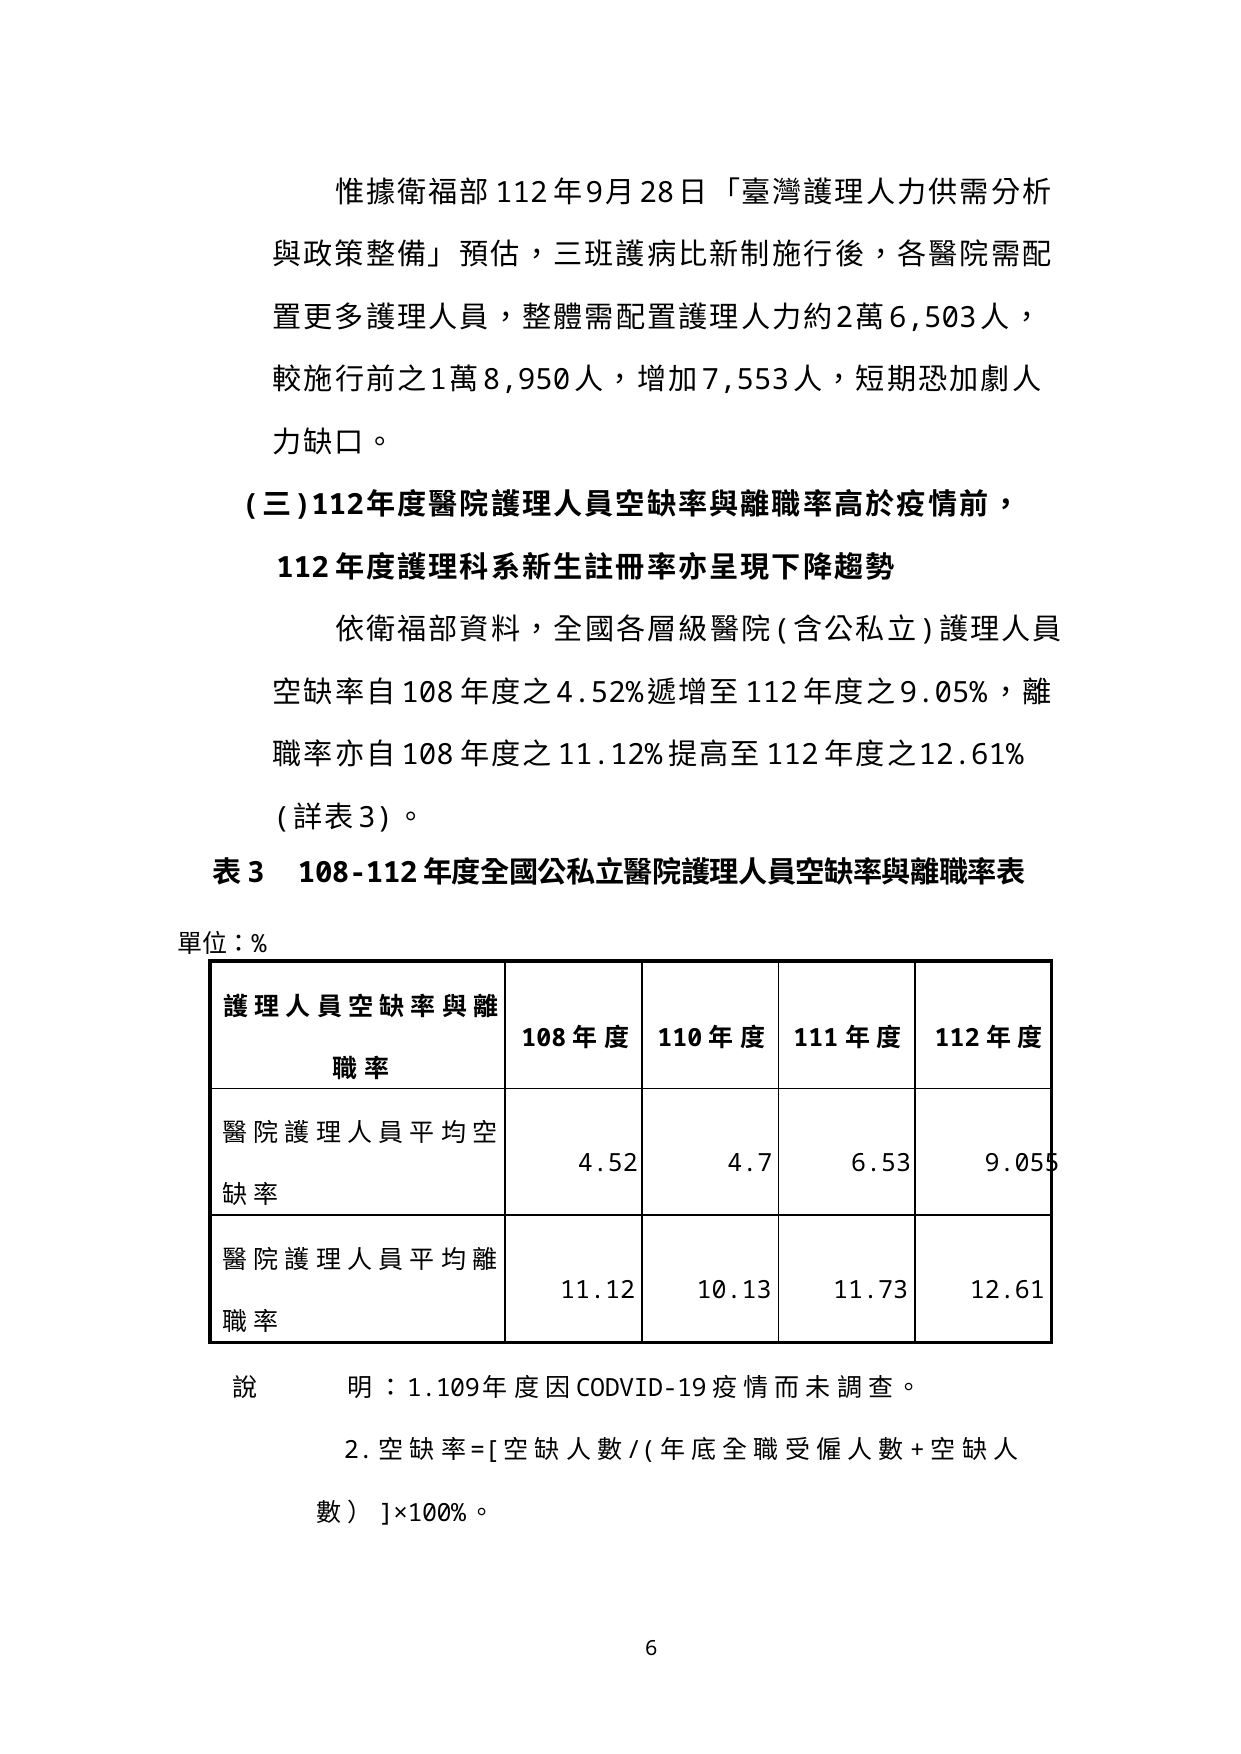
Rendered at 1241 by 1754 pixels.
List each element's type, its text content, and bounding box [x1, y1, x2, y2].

text 表3 108-112年度全國公私立醫院護理人員空缺率與離職率表 [177, 841, 1063, 893]
text 惟據衛福部112年9月28日「臺灣護理人力供需分析與政策整備」預估，三班護病比新制施行後，各醫院需配置更多護理人員，整體需配置護理人力約2萬6,503人，較施行前之1萬8,950人，增加7,553人，短期恐加劇人力缺口。 [266, 148, 1063, 460]
table_cell 4.52 [506, 1089, 641, 1214]
text 說 明：1.109年度因CODVID-19疫情而未調查。 [177, 1344, 1063, 1406]
table_header 111年度 [779, 963, 914, 1087]
text 2.空缺率=[空缺人數/(年底全職受僱人數+空缺人數）]×100%。 [303, 1406, 1033, 1531]
table_cell 11.12 [506, 1216, 641, 1341]
table_header 護理人員空缺率與離職率 [212, 963, 504, 1087]
table_cell 11.73 [779, 1216, 914, 1341]
table_cell 醫院護理人員平均空缺率 [212, 1089, 504, 1214]
text 單位：% [177, 893, 1063, 959]
table_cell 9.055 [916, 1089, 1050, 1214]
table_cell 12.61 [916, 1216, 1050, 1341]
table_cell 10.13 [643, 1216, 778, 1341]
table_header 112年度 [916, 963, 1050, 1087]
table_header 110年度 [643, 963, 778, 1087]
text 依衛福部資料，全國各層級醫院(含公私立)護理人員空缺率自108年度之4.52%遞增至112年度之9.05%，離職率亦自108年度之11.12%提高至112年度之12.61%(詳表3)。 [266, 585, 1063, 835]
table_cell 醫院護理人員平均離職率 [212, 1216, 504, 1341]
table_cell 6.53 [779, 1089, 914, 1214]
text (三)112年度醫院護理人員空缺率與離職率高於疫情前，112年度護理科系新生註冊率亦呈現下降趨勢 [236, 460, 1063, 585]
table_header 108年度 [506, 963, 641, 1087]
table_cell 4.7 [643, 1089, 778, 1214]
